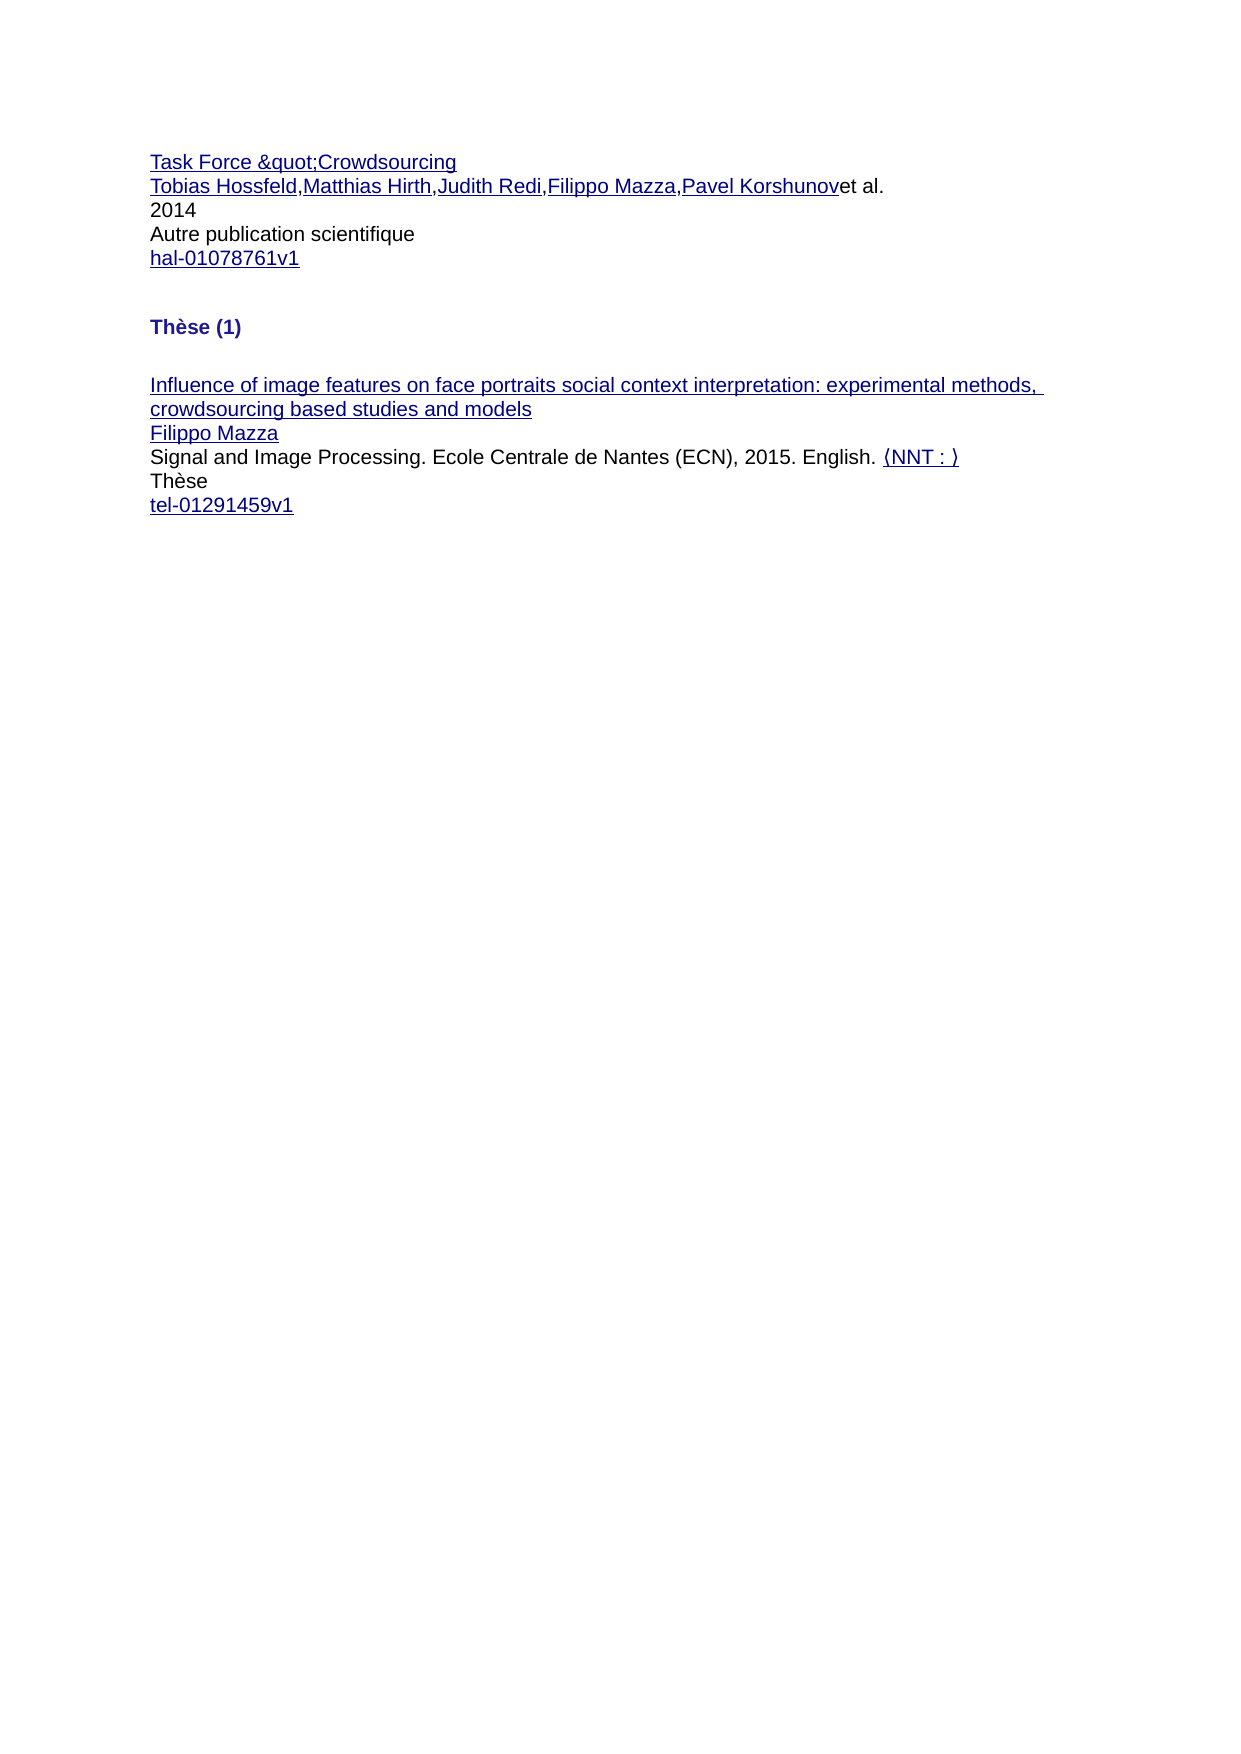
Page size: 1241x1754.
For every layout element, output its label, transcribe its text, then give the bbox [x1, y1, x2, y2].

subtitle Thèse (1) [150, 314, 1090, 338]
table_header Task Force &quot;Crowdsourcing Tobias Hossfeld,Matthias Hirth,Judith Redi,Filippo Mazza,Pavel Korshunovet al. 2014 Autre publication scientifique hal-01078761v1 [150, 150, 1090, 270]
table_header Influence of image features on face portraits social context interpretation: experimental methods, crowdsourcing based studies and models Filippo Mazza Signal and Image Processing. Ecole Centrale de Nantes (ECN), 2015. English. ⟨NNT : ⟩ Thèse tel-01291459v1 [150, 373, 1090, 517]
